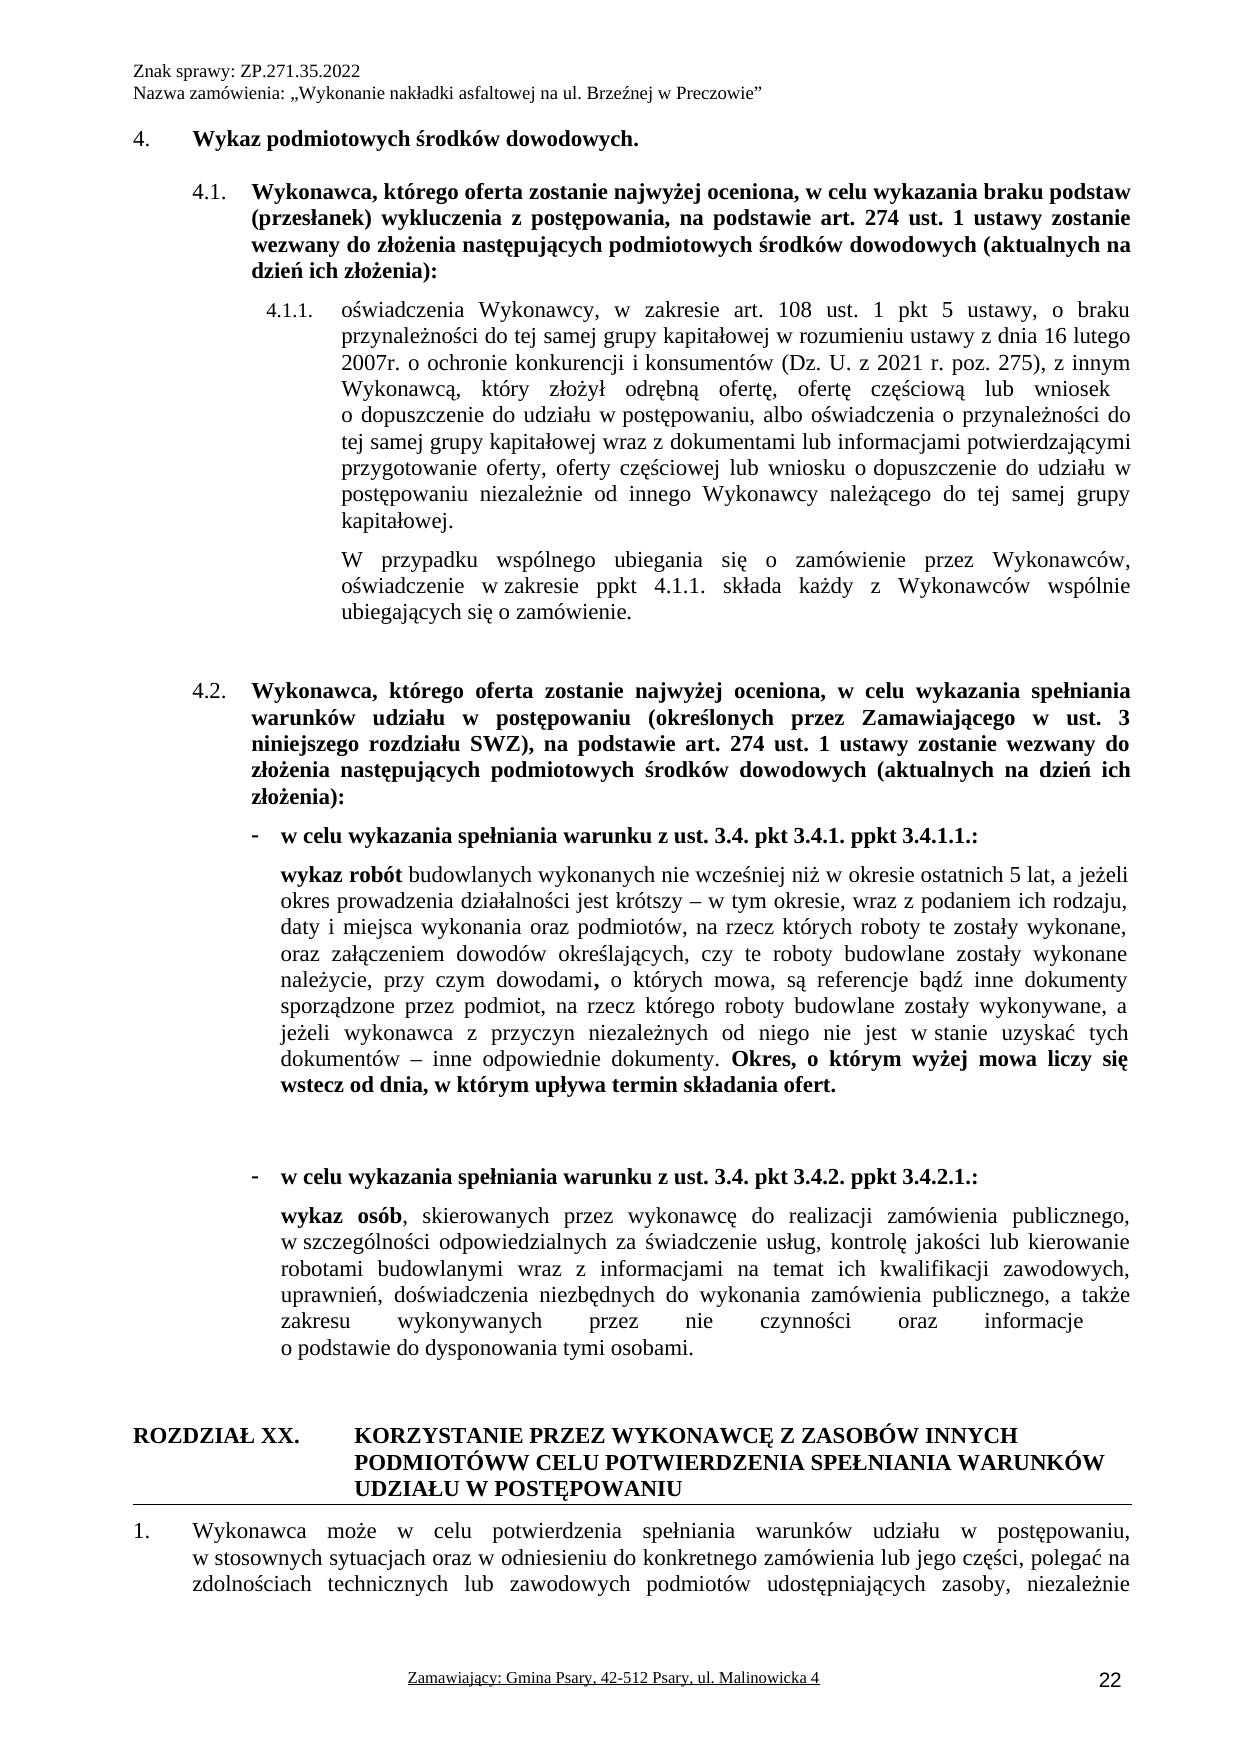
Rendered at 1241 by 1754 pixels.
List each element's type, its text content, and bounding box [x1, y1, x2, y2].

text wykaz osób, skierowanych przez wykonawcę do realizacji zamówienia publicznego, w szczególności odpowiedzialnych za świadczenie usług, kontrolę jakości lub kierowanie robotami budowlanymi wraz z informacjami na temat ich kwalifikacji zawodowych, uprawnień, doświadczenia niezbędnych do wykonania zamówienia publicznego, a także zakresu wykonywanych przez nie czynności oraz informacje o podstawie do dysponowania tymi osobami. [281, 1202, 1132, 1360]
list W przypadku wspólnego ubiegania się o zamówienie przez Wykonawców, oświadczenie w zakresie ppkt 4.1.1. składa każdy z Wykonawców wspólnie ubiegających się o zamówienie. [341, 546, 1132, 625]
list w celu wykazania spełniania warunku z ust. 3.4. pkt 3.4.1. ppkt 3.4.1.1.: [251, 822, 1132, 848]
list Wykonawca, którego oferta zostanie najwyżej oceniona, w celu wykazania braku podstaw (przesłanek) wykluczenia z postępowania, na podstawie art. 274 ust. 1 ustawy zostanie wezwany do złożenia następujących podmiotowych środków dowodowych (aktualnych na dzień ich złożenia): [192, 178, 1132, 283]
list Wykaz podmiotowych środków dowodowych. [133, 125, 1132, 152]
text ROZDZIAŁ XX. KORZYSTANIE PRZEZ WYKONAWCĘ Z ZASOBÓW INNYCH PODMIOTÓWW CELU POTWIERDZENIA SPEŁNIANIA WARUNKÓW UDZIAŁU W POSTĘPOWANIU [133, 1422, 1132, 1504]
list wykaz robót budowlanych wykonanych nie wcześniej niż w okresie ostatnich 5 lat, a jeżeli okres prowadzenia działalności jest krótszy – w tym okresie, wraz z podaniem ich rodzaju, daty i miejsca wykonania oraz podmiotów, na rzecz których roboty te zostały wykonane, oraz załączeniem dowodów określających, czy te roboty budowlane zostały wykonane należycie, przy czym dowodami, o których mowa, są referencje bądź inne dokumenty sporządzone przez podmiot, na rzecz którego roboty budowlane zostały wykonywane, a jeżeli wykonawca z przyczyn niezależnych od niego nie jest w stanie uzyskać tych dokumentów – inne odpowiednie dokumenty. Okres, o którym wyżej mowa liczy się wstecz od dnia, w którym upływa termin składania ofert. [280, 861, 1129, 1098]
list w celu wykazania spełniania warunku z ust. 3.4. pkt 3.4.2. ppkt 3.4.2.1.: [251, 1163, 1132, 1189]
list oświadczenia Wykonawcy, w zakresie art. 108 ust. 1 pkt 5 ustawy, o braku przynależności do tej samej grupy kapitałowej w rozumieniu ustawy z dnia 16 lutego 2007r. o ochronie konkurencji i konsumentów (Dz. U. z 2021 r. poz. 275), z innym Wykonawcą, który złożył odrębną ofertę, ofertę częściową lub wniosek o dopuszczenie do udziału w postępowaniu, albo oświadczenia o przynależności do tej samej grupy kapitałowej wraz z dokumentami lub informacjami potwierdzającymi przygotowanie oferty, oferty częściowej lub wniosku o dopuszczenie do udziału w postępowaniu niezależnie od innego Wykonawcy należącego do tej samej grupy kapitałowej. [266, 296, 1132, 533]
list Wykonawca może w celu potwierdzenia spełniania warunków udziału w postępowaniu, w stosownych sytuacjach oraz w odniesieniu do konkretnego zamówienia lub jego części, polegać na zdolnościach technicznych lub zawodowych podmiotów udostępniających zasoby, niezależnie [133, 1517, 1132, 1596]
list Wykonawca, którego oferta zostanie najwyżej oceniona, w celu wykazania spełniania warunków udziału w postępowaniu (określonych przez Zamawiającego w ust. 3 niniejszego rozdziału SWZ), na podstawie art. 274 ust. 1 ustawy zostanie wezwany do złożenia następujących podmiotowych środków dowodowych (aktualnych na dzień ich złożenia): [192, 677, 1132, 809]
